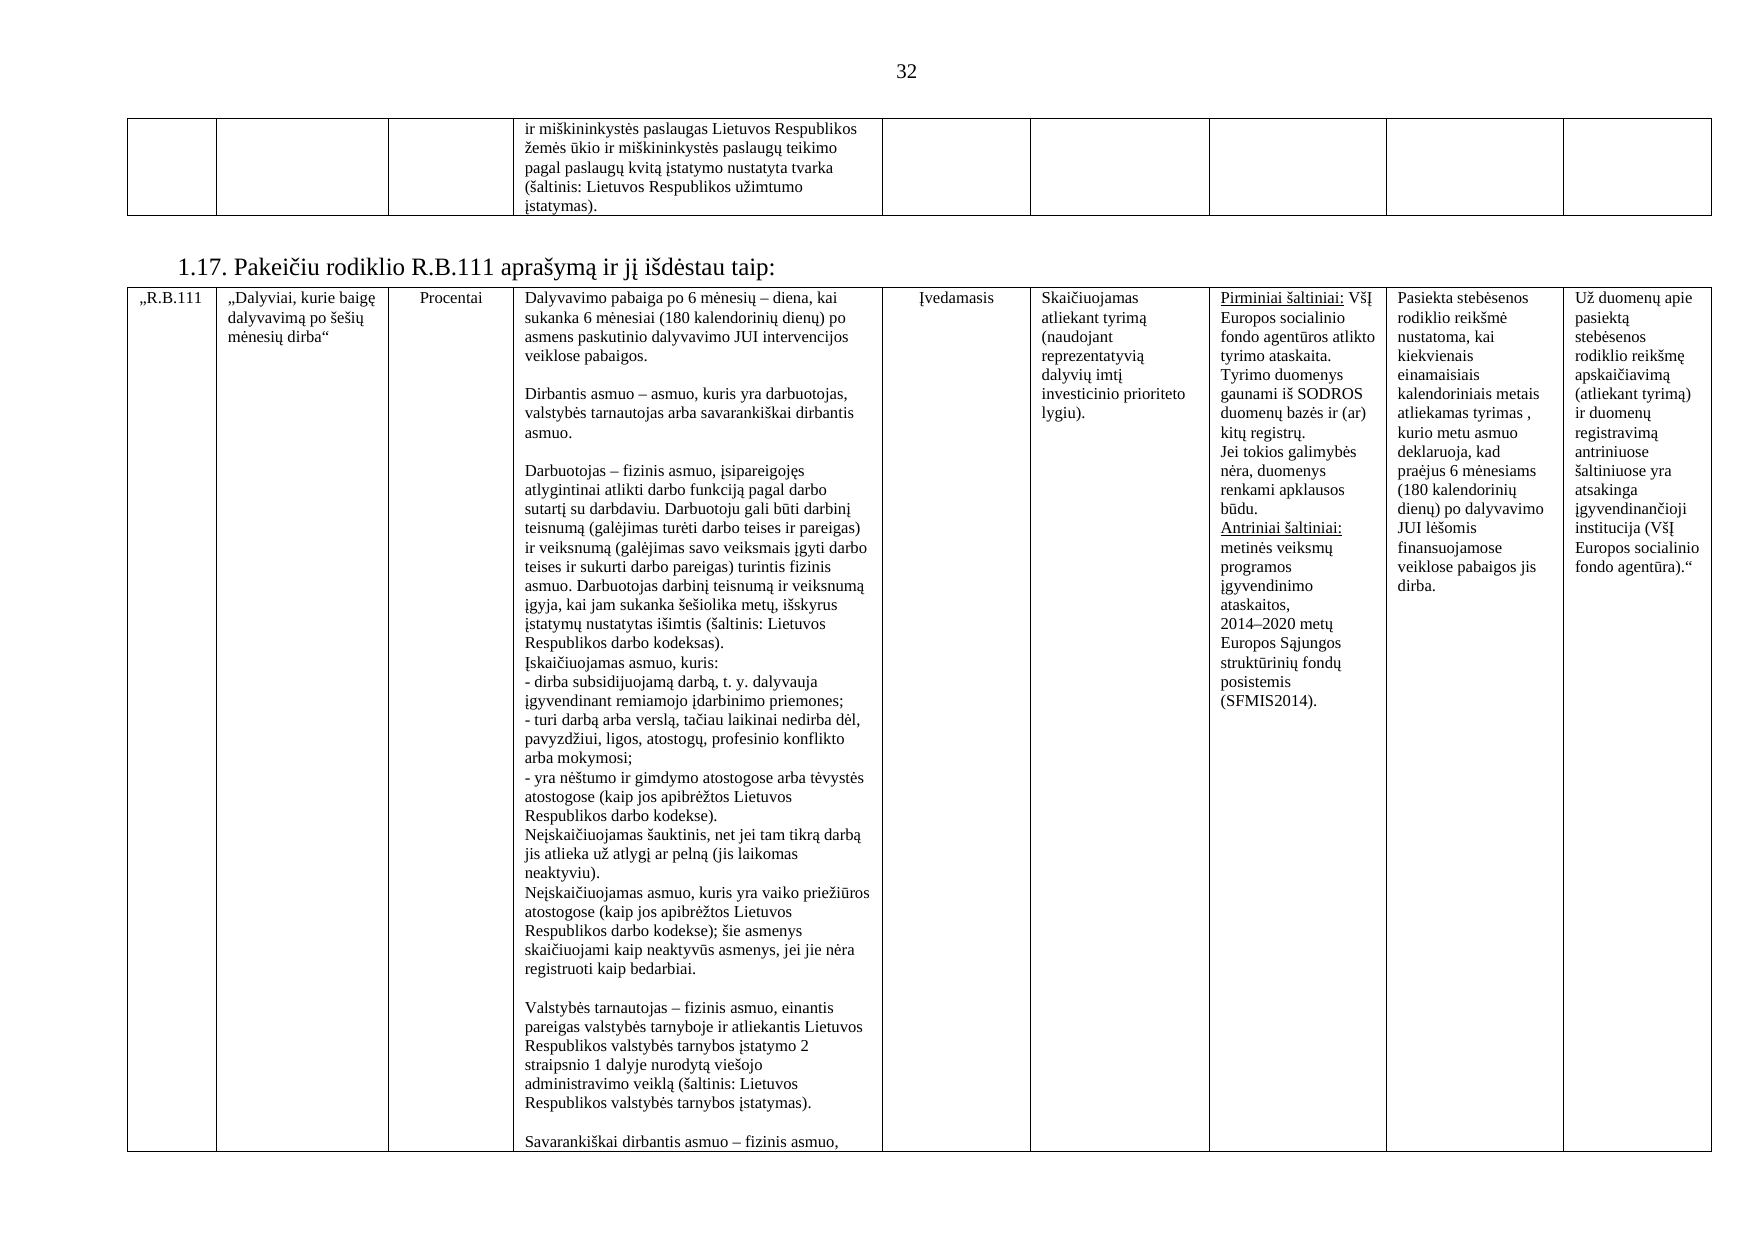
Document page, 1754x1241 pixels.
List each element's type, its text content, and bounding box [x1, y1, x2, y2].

table_cell [1031, 119, 1209, 215]
table_header „R.B.111 [128, 288, 216, 1151]
table_header Už duomenų apie pasiektą stebėsenos rodiklio reikšmę apskaičiavimą (atliekant tyrimą) ir duomenų registravimą antriniuose šaltiniuose yra atsakinga įgyvendinančioji institucija (VšĮ Europos socialinio fondo agentūra).“ [1564, 288, 1711, 1151]
table_cell [389, 119, 513, 215]
table_cell [217, 119, 388, 215]
table_header Įvedamasis [883, 288, 1030, 1151]
table_header ir miškininkystės paslaugas Lietuvos Respublikos žemės ūkio ir miškininkystės paslaugų teikimo pagal paslaugų kvitą įstatymo nustatyta tvarka (šaltinis: Lietuvos Respublikos užimtumo įstatymas). [514, 119, 882, 215]
table_header [1387, 119, 1563, 215]
table_header Pasiekta stebėsenos rodiklio reikšmė nustatoma, kai kiekvienais einamaisiais kalendoriniais metais atliekamas tyrimas , kurio metu asmuo deklaruoja, kad praėjus 6 mėnesiams (180 kalendorinių dienų) po dalyvavimo JUI lėšomis finansuojamose veiklose pabaigos jis dirba. [1387, 288, 1563, 1151]
table_header Skaičiuojamas atliekant tyrimą (naudojant reprezentatyvią dalyvių imtį investicinio prioriteto lygiu). [1031, 288, 1209, 1151]
table_cell [128, 119, 216, 215]
table_header Pirminiai šaltiniai: VšĮ Europos socialinio fondo agentūros atlikto tyrimo ataskaita. Tyrimo duomenys gaunami iš SODROS duomenų bazės ir (ar) kitų registrų. Jei tokios galimybės nėra, duomenys renkami apklausos būdu. Antriniai šaltiniai: metinės veiksmų programos įgyvendinimo ataskaitos, 2014–2020 metų Europos Sąjungos struktūrinių fondų posistemis (SFMIS2014). [1210, 288, 1386, 1151]
text 1.17. Pakeičiu rodiklio R.B.111 aprašymą ir jį išdėstau taip: [118, 252, 1695, 280]
table_header [1210, 119, 1386, 215]
table_header Dalyvavimo pabaiga po 6 mėnesių – diena, kai sukanka 6 mėnesiai (180 kalendorinių dienų) po asmens paskutinio dalyvavimo JUI intervencijos veiklose pabaigos. Dirbantis asmuo – asmuo, kuris yra darbuotojas, valstybės tarnautojas arba savarankiškai dirbantis asmuo. Darbuotojas – fizinis asmuo, įsipareigojęs atlygintinai atlikti darbo funkciją pagal darbo sutartį su darbdaviu. Darbuotoju gali būti darbinį teisnumą (galėjimas turėti darbo teises ir pareigas) ir veiksnumą (galėjimas savo veiksmais įgyti darbo teises ir sukurti darbo pareigas) turintis fizinis asmuo. Darbuotojas darbinį teisnumą ir veiksnumą įgyja, kai jam sukanka šešiolika metų, išskyrus įstatymų nustatytas išimtis (šaltinis: Lietuvos Respublikos darbo kodeksas). Įskaičiuojamas asmuo, kuris: - dirba subsidijuojamą darbą, t. y. dalyvauja įgyvendinant remiamojo įdarbinimo priemones; - turi darbą arba verslą, tačiau laikinai nedirba dėl, pavyzdžiui, ligos, atostogų, profesinio konflikto arba mokymosi; - yra nėštumo ir gimdymo atostogose arba tėvystės atostogose (kaip jos apibrėžtos Lietuvos Respublikos darbo kodekse). Neįskaičiuojamas šauktinis, net jei tam tikrą darbą jis atlieka už atlygį ar pelną (jis laikomas neaktyviu). Neįskaičiuojamas asmuo, kuris yra vaiko priežiūros atostogose (kaip jos apibrėžtos Lietuvos Respublikos darbo kodekse); šie asmenys skaičiuojami kaip neaktyvūs asmenys, jei jie nėra registruoti kaip bedarbiai. Valstybės tarnautojas – fizinis asmuo, einantis pareigas valstybės tarnyboje ir atliekantis Lietuvos Respublikos valstybės tarnybos įstatymo 2 straipsnio 1 dalyje nurodytą viešojo administravimo veiklą (šaltinis: Lietuvos Respublikos valstybės tarnybos įstatymas). Savarankiškai dirbantis asmuo – fizinis asmuo, [514, 288, 882, 1151]
table_header [1564, 119, 1711, 215]
table_header [883, 119, 1030, 215]
table_header Procentai [389, 288, 513, 1151]
table_header „Dalyviai, kurie baigę dalyvavimą po šešių mėnesių dirba“ [217, 288, 388, 1151]
